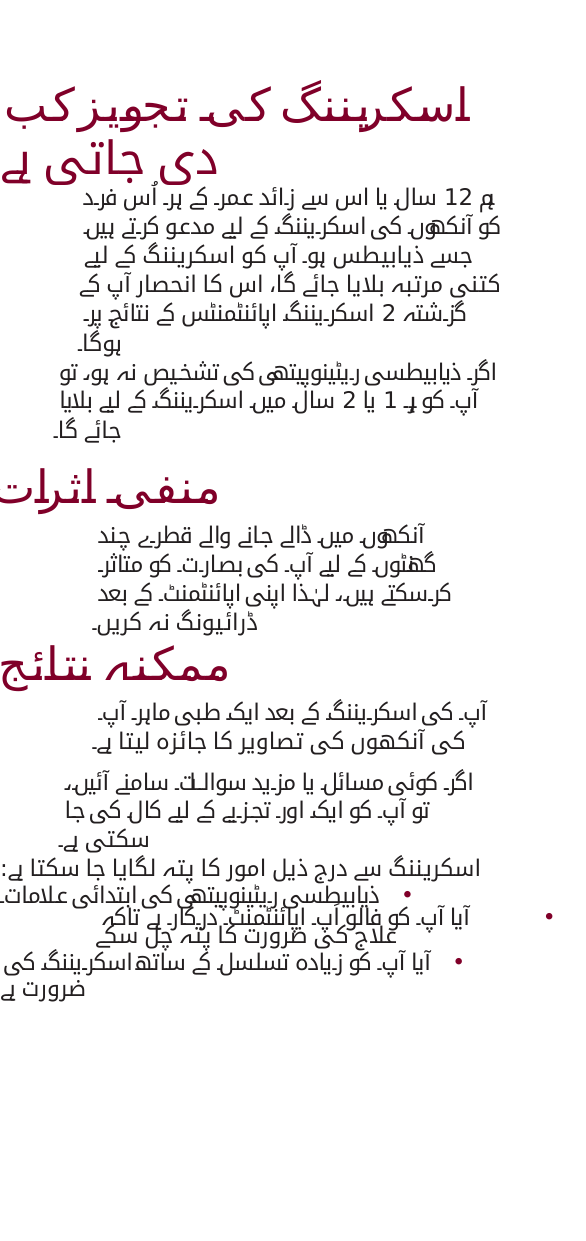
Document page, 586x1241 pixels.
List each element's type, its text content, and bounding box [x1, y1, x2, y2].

list آیا آپ کو زیادہ تسلسل کے ساتھ اسکریننگ کی ضرورت ہے [0, 949, 501, 1002]
text اسکریننگ سے درج ذیل امور کا پتہ لگایا جا سکتا ہے: [0, 855, 501, 882]
list آیا آپ کو فالو اَپ اپائنٹمنٹ درکار ہے تاکہ علاج کی ضرورت کا پتہ چل سکے [95, 909, 585, 949]
subtitle ممکنہ نتائج [0, 638, 501, 691]
text آپ کی اسکریننگ کے بعد ایک طبی ماہر آپ کی آنکھوں کی تصاویر کا جائزہ لیتا ہے۔ [92, 699, 501, 754]
subtitle منفی اثرات [0, 461, 501, 514]
subtitle اسکریننگ کی تجویز کب دی جاتی ہے [0, 78, 501, 184]
list ذیابیطسی ریٹینوپیتھی کی ابتدائی علامات [0, 882, 501, 909]
text آنکھوں میں ڈالے جانے والے قطرے چند گھنٹوں کے لیے آپ کی بصارت کو متاثر کرسکتے ہیں، لہٰذا اپنی اپائنٹمنٹ کے بعد ڈرائیونگ نہ کریں۔ [92, 522, 501, 635]
text اگر کوئی مسائل یا مزید سوالات سامنے آئیں، تو آپ کو ایک اور تجزیے کے لیے کال کی جا سکتی ہے۔ [59, 768, 501, 853]
text ہم 12 سال یا اس سے زائد عمر کے ہر اُس فرد کو آنکھوں کی اسکریننگ کے لیے مدعو کرتے ہیں جسے ذیابیطس ہو۔ آپ کو اسکریننگ کے لیے کتنی مرتبہ بلایا جائے گا، اس کا انحصار آپ کے گزشتہ 2 اسکریننگ اپائنٹمنٹس کے نتائج پر ہوگا۔ [78, 184, 501, 356]
text اگر ذیابیطسی ریٹینوپیتھی کی تشخیص نہ ہو، تو آپ کو ہر 1 یا 2 سال میں اسکریننگ کے لیے بلایا جائے گا۔ [54, 358, 501, 443]
